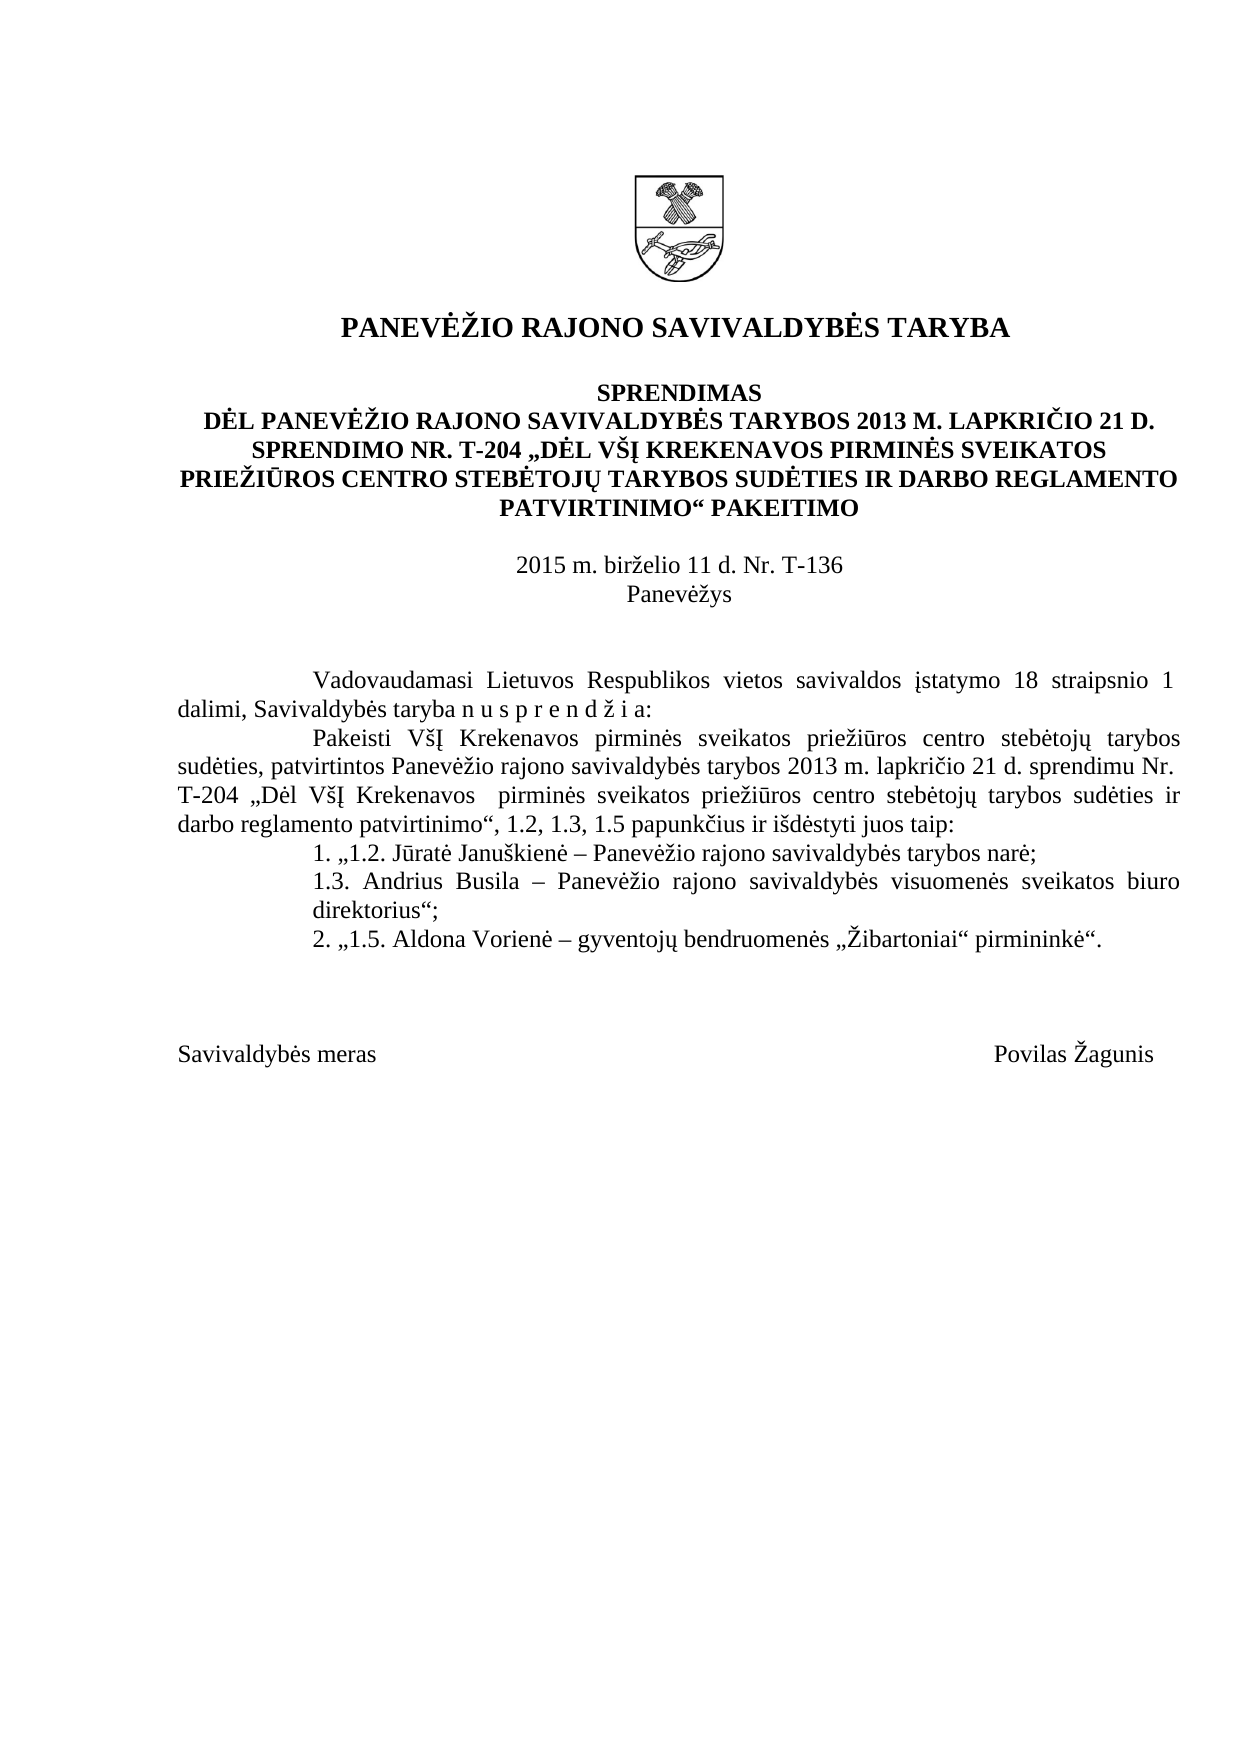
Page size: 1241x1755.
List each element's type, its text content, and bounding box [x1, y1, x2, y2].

text 1. „1.2. Jūratė Januškienė – Panevėžio rajono savivaldybės tarybos narė; [177, 838, 1181, 866]
text DĖL PANEVĖŽIO RAJONO SAVIVALDYBĖS TARYBOS 2013 M. LAPKRIČIO 21 D. SPRENDIMO NR. T-204 „DĖL VŠĮ KREKENAVOS PIRMINĖS SVEIKATOS PRIEŽIŪROS CENTRO STEBĖTOJŲ TARYBOS SUDĖTIES IR DARBO REGLAMENTO PATVIRTINIMO“ PAKEITIMO [177, 406, 1181, 521]
text 1.3. Andrius Busila – Panevėžio rajono savivaldybės visuomenės sveikatos biuro direktorius“; [312, 866, 1181, 924]
text Pakeisti VšĮ Krekenavos pirminės sveikatos priežiūros centro stebėtojų tarybos sudėties, patvirtintos Panevėžio rajono savivaldybės tarybos 2013 m. lapkričio 21 d. sprendimu Nr. T-204 „Dėl VšĮ Krekenavos pirminės sveikatos priežiūros centro stebėtojų tarybos sudėties ir darbo reglamento patvirtinimo“, 1.2, 1.3, 1.5 papunkčius ir išdėstyti juos taip: [177, 723, 1181, 838]
text SPRENDIMAS [177, 378, 1181, 406]
text 2015 m. birželio 11 d. Nr. T-136 [177, 550, 1181, 579]
text 2. „1.5. Aldona Vorienė – gyventojų bendruomenės „Žibartoniai“ pirmininkė“. [177, 924, 1181, 953]
text PANEVĖŽIO RAJONO SAVIVALDYBĖS TARYBA [177, 311, 1181, 344]
text Savivaldybės meras Povilas Žagunis [177, 1039, 1181, 1068]
text Vadovaudamasi Lietuvos Respublikos vietos savivaldos įstatymo 18 straipsnio 1 dalimi, Savivaldybės taryba n u s p r e n d ž i a: [177, 665, 1181, 723]
text Panevėžys [177, 579, 1181, 608]
